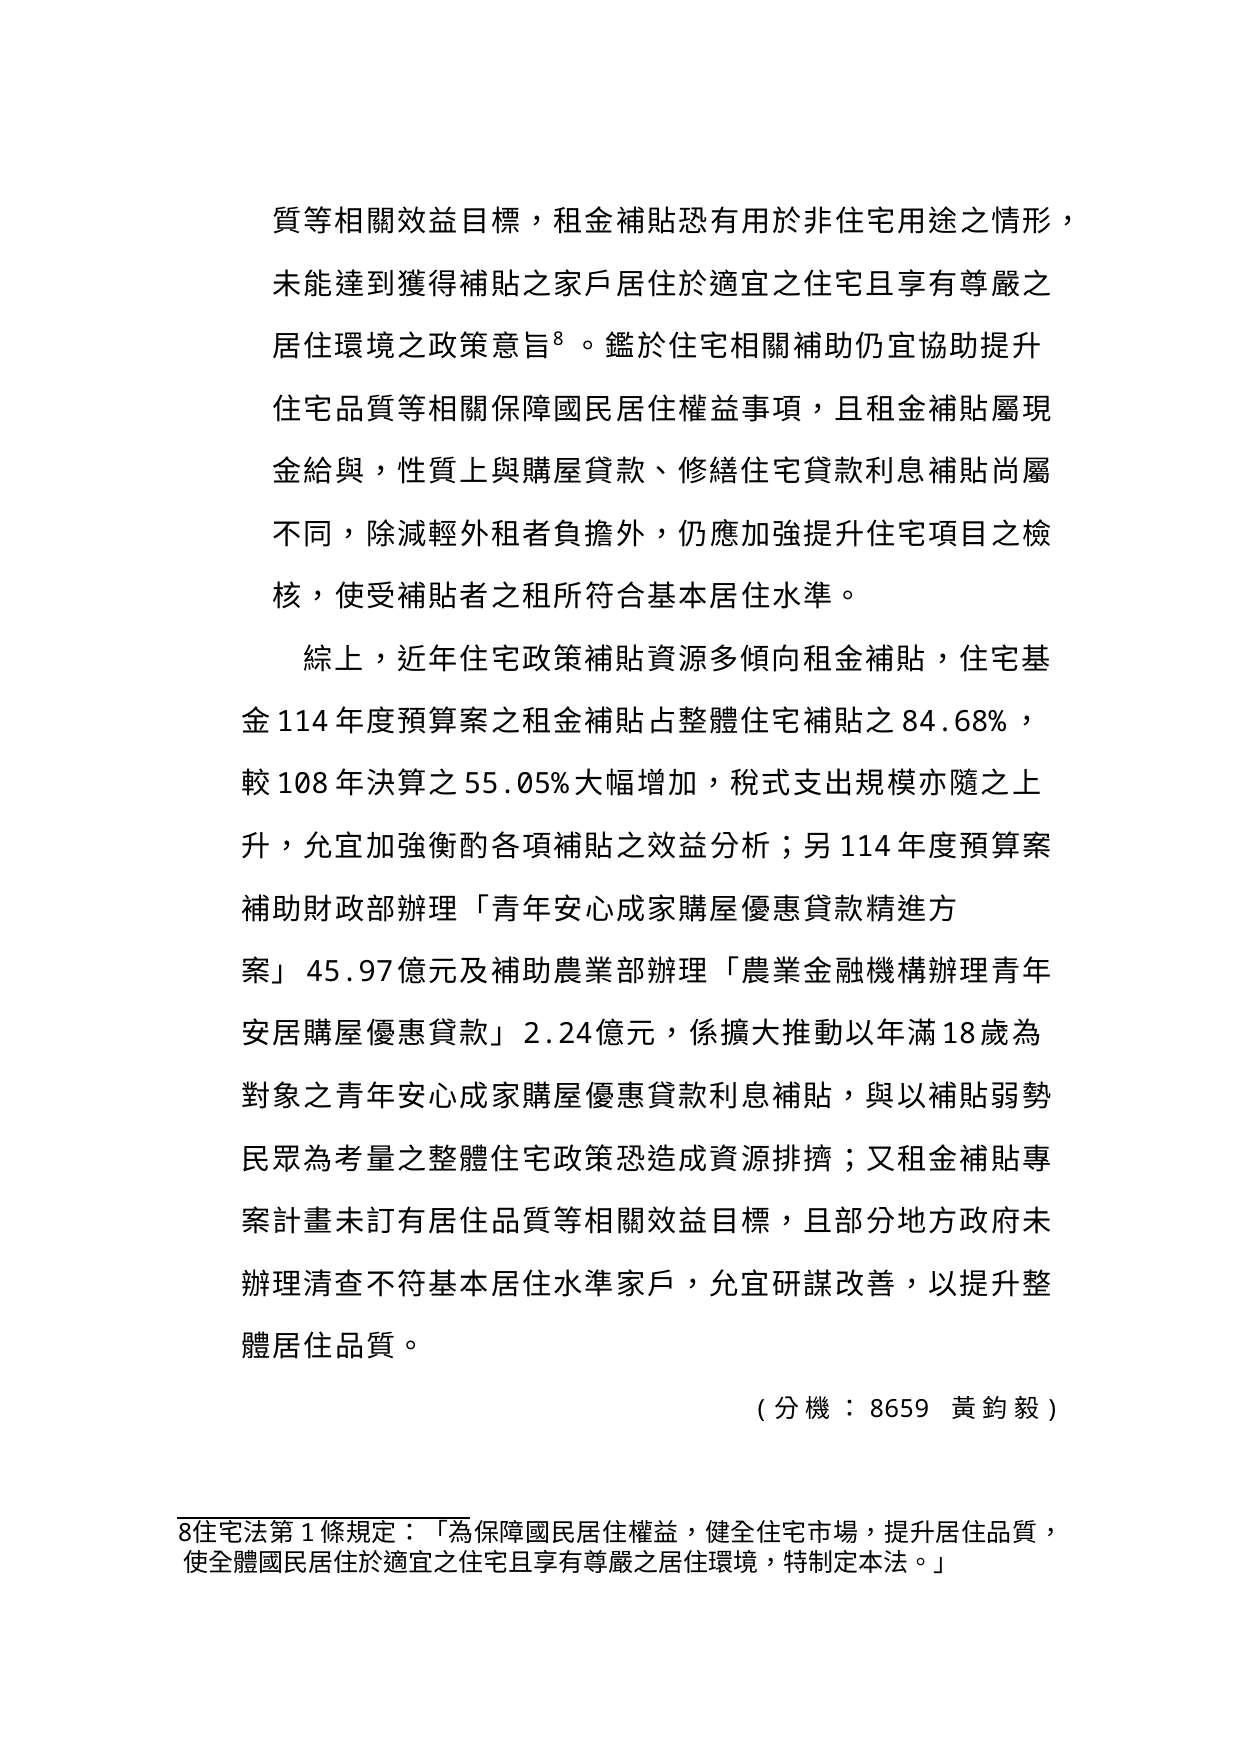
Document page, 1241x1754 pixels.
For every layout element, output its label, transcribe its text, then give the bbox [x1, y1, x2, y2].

text 綜上，近年住宅政策補貼資源多傾向租金補貼，住宅基金114年度預算案之租金補貼占整體住宅補貼之84.68%，較108年決算之55.05%大幅增加，稅式支出規模亦隨之上升，允宜加強衡酌各項補貼之效益分析；另114年度預算案補助財政部辦理「青年安心成家購屋優惠貸款精進方案」45.97億元及補助農業部辦理「農業金融機構辦理青年安居購屋優惠貸款」2.24億元，係擴大推動以年滿18歲為對象之青年安心成家購屋優惠貸款利息補貼，與以補貼弱勢民眾為考量之整體住宅政策恐造成資源排擠；又租金補貼專案計畫未訂有居住品質等相關效益目標，且部分地方政府未辦理清查不符基本居住水準家戶，允宜研謀改善，以提升整體居住品質。 [236, 615, 1063, 1365]
text (分機：8659 黃鈞毅) [177, 1365, 1063, 1427]
text 行政院於112年5月核定修正之「300億元中央擴大租金補貼專案計畫」(111年至114年)，預計每年提供300億元之租金補貼，該計畫調升補貼金額，另針對年輕人、新婚、育兒及弱勢家庭等身分者，租金補貼加碼2至8成，預計補貼50萬戶，若執行成效良好將持續辦理。租金補貼模式雖已考量弱勢家庭社經情況及地區租金水準並納入補貼原則，惟各經濟及社會弱勢家庭，已具就學、就業及醫療等相關社會福利措施，且該租金補貼專案計畫之預期效益僅有將經濟成長果實分享給該計畫之租屋民眾、擴大協助50萬戶租屋家庭減輕生活負擔等，爰未訂有居住品質等相關效益目標，租金補貼恐有用於非住宅用途之情形，未能達到獲得補貼之家戶居住於適宜之住宅且享有尊嚴之居住環境之政策意旨。鑑於住宅相關補助仍宜協助提升住宅品質等相關保障國民居住權益事項，且租金補貼屬現金給與，性質上與購屋貸款、修繕住宅貸款利息補貼尚屬不同，除減輕外租者負擔外，仍應加強提升住宅項目之檢核，使受補貼者之租所符合基本居住水準。 [266, 177, 1063, 615]
text 住宅法第1條規定：「為保障國民居住權益，健全住宅市場，提升居住品質，使全體國民居住於適宜之住宅且享有尊嚴之居住環境，特制定本法。」 [177, 1518, 1063, 1577]
